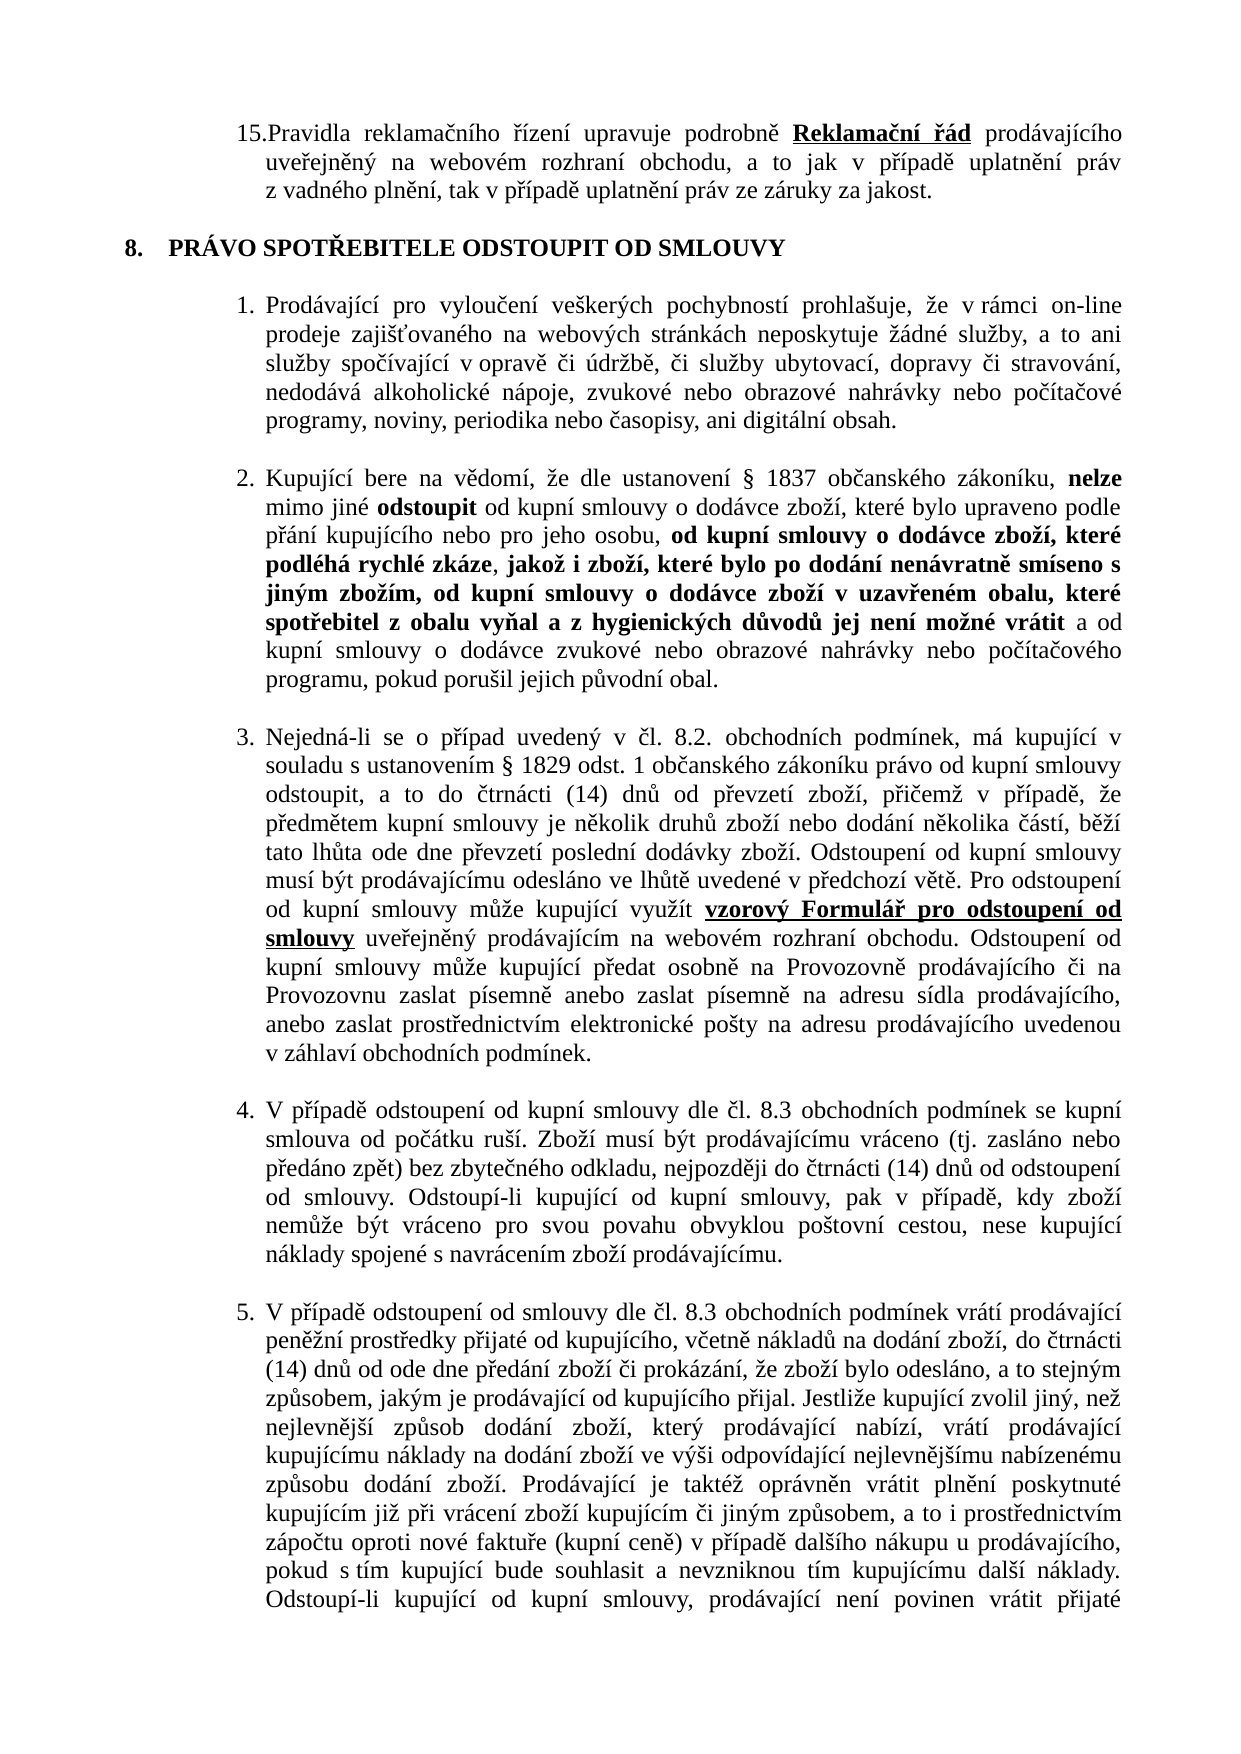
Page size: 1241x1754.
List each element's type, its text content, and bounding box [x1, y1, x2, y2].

list Nejedná-li se o případ uvedený v čl. 8.2. obchodních podmínek, má kupující v souladu s ustanovením § 1829 odst. 1 občanského zákoníku právo od kupní smlouvy odstoupit, a to do čtrnácti (14) dnů od převzetí zboží, přičemž v případě, že předmětem kupní smlouvy je několik druhů zboží nebo dodání několika částí, běží tato lhůta ode dne převzetí poslední dodávky zboží. Odstoupení od kupní smlouvy musí být prodávajícímu odesláno ve lhůtě uvedené v předchozí větě. Pro odstoupení od kupní smlouvy může kupující využít vzorový Formulář pro odstoupení od smlouvy uveřejněný prodávajícím na webovém rozhraní obchodu. Odstoupení od kupní smlouvy může kupující předat osobně na Provozovně prodávajícího či na Provozovnu zaslat písemně anebo zaslat písemně na adresu sídla prodávajícího, anebo zaslat prostřednictvím elektronické pošty na adresu prodávajícího uvedenou v záhlaví obchodních podmínek. [236, 722, 1122, 1067]
list Pravidla reklamačního řízení upravuje podrobně Reklamační řád prodávajícího uveřejněný na webovém rozhraní obchodu, a to jak v případě uplatnění práv z vadného plnění, tak v případě uplatnění práv ze záruky za jakost. [236, 118, 1122, 204]
list V případě odstoupení od smlouvy dle čl. 8.3 obchodních podmínek vrátí prodávající peněžní prostředky přijaté od kupujícího, včetně nákladů na dodání zboží, do čtrnácti (14) dnů od ode dne předání zboží či prokázání, že zboží bylo odesláno, a to stejným způsobem, jakým je prodávající od kupujícího přijal. Jestliže kupující zvolil jiný, než nejlevnější způsob dodání zboží, který prodávající nabízí, vrátí prodávající kupujícímu náklady na dodání zboží ve výši odpovídající nejlevnějšímu nabízenému způsobu dodání zboží. Prodávající je taktéž oprávněn vrátit plnění poskytnuté kupujícím již při vrácení zboží kupujícím či jiným způsobem, a to i prostřednictvím zápočtu oproti nové faktuře (kupní ceně) v případě dalšího nákupu u prodávajícího, pokud s tím kupující bude souhlasit a nevzniknou tím kupujícímu další náklady. Odstoupí-li kupující od kupní smlouvy, prodávající není povinen vrátit přijaté [236, 1297, 1122, 1613]
list V případě odstoupení od kupní smlouvy dle čl. 8.3 obchodních podmínek se kupní smlouva od počátku ruší. Zboží musí být prodávajícímu vráceno (tj. zasláno nebo předáno zpět) bez zbytečného odkladu, nejpozději do čtrnácti (14) dnů od odstoupení od smlouvy. Odstoupí-li kupující od kupní smlouvy, pak v případě, kdy zboží nemůže být vráceno pro svou povahu obvyklou poštovní cestou, nese kupující náklady spojené s navrácením zboží prodávajícímu. [236, 1096, 1122, 1268]
list Prodávající pro vyloučení veškerých pochybností prohlašuje, že v rámci on-line prodeje zajišťovaného na webových stránkách neposkytuje žádné služby, a to ani služby spočívající v opravě či údržbě, či služby ubytovací, dopravy či stravování, nedodává alkoholické nápoje, zvukové nebo obrazové nahrávky nebo počítačové programy, noviny, periodika nebo časopisy, ani digitální obsah. [236, 291, 1122, 434]
list Kupující bere na vědomí, že dle ustanovení § 1837 občanského zákoníku, nelze mimo jiné odstoupit od kupní smlouvy o dodávce zboží, které bylo upraveno podle přání kupujícího nebo pro jeho osobu, od kupní smlouvy o dodávce zboží, které podléhá rychlé zkáze, jakož i zboží, které bylo po dodání nenávratně smíseno s jiným zbožím, od kupní smlouvy o dodávce zboží v uzavřeném obalu, které spotřebitel z obalu vyňal a z hygienických důvodů jej není možné vrátit a od kupní smlouvy o dodávce zvukové nebo obrazové nahrávky nebo počítačového programu, pokud porušil jejich původní obal. [236, 463, 1122, 693]
text 8. PRÁVO SPOTŘEBITELE ODSTOUPIT OD SMLOUVY [118, 233, 1122, 262]
